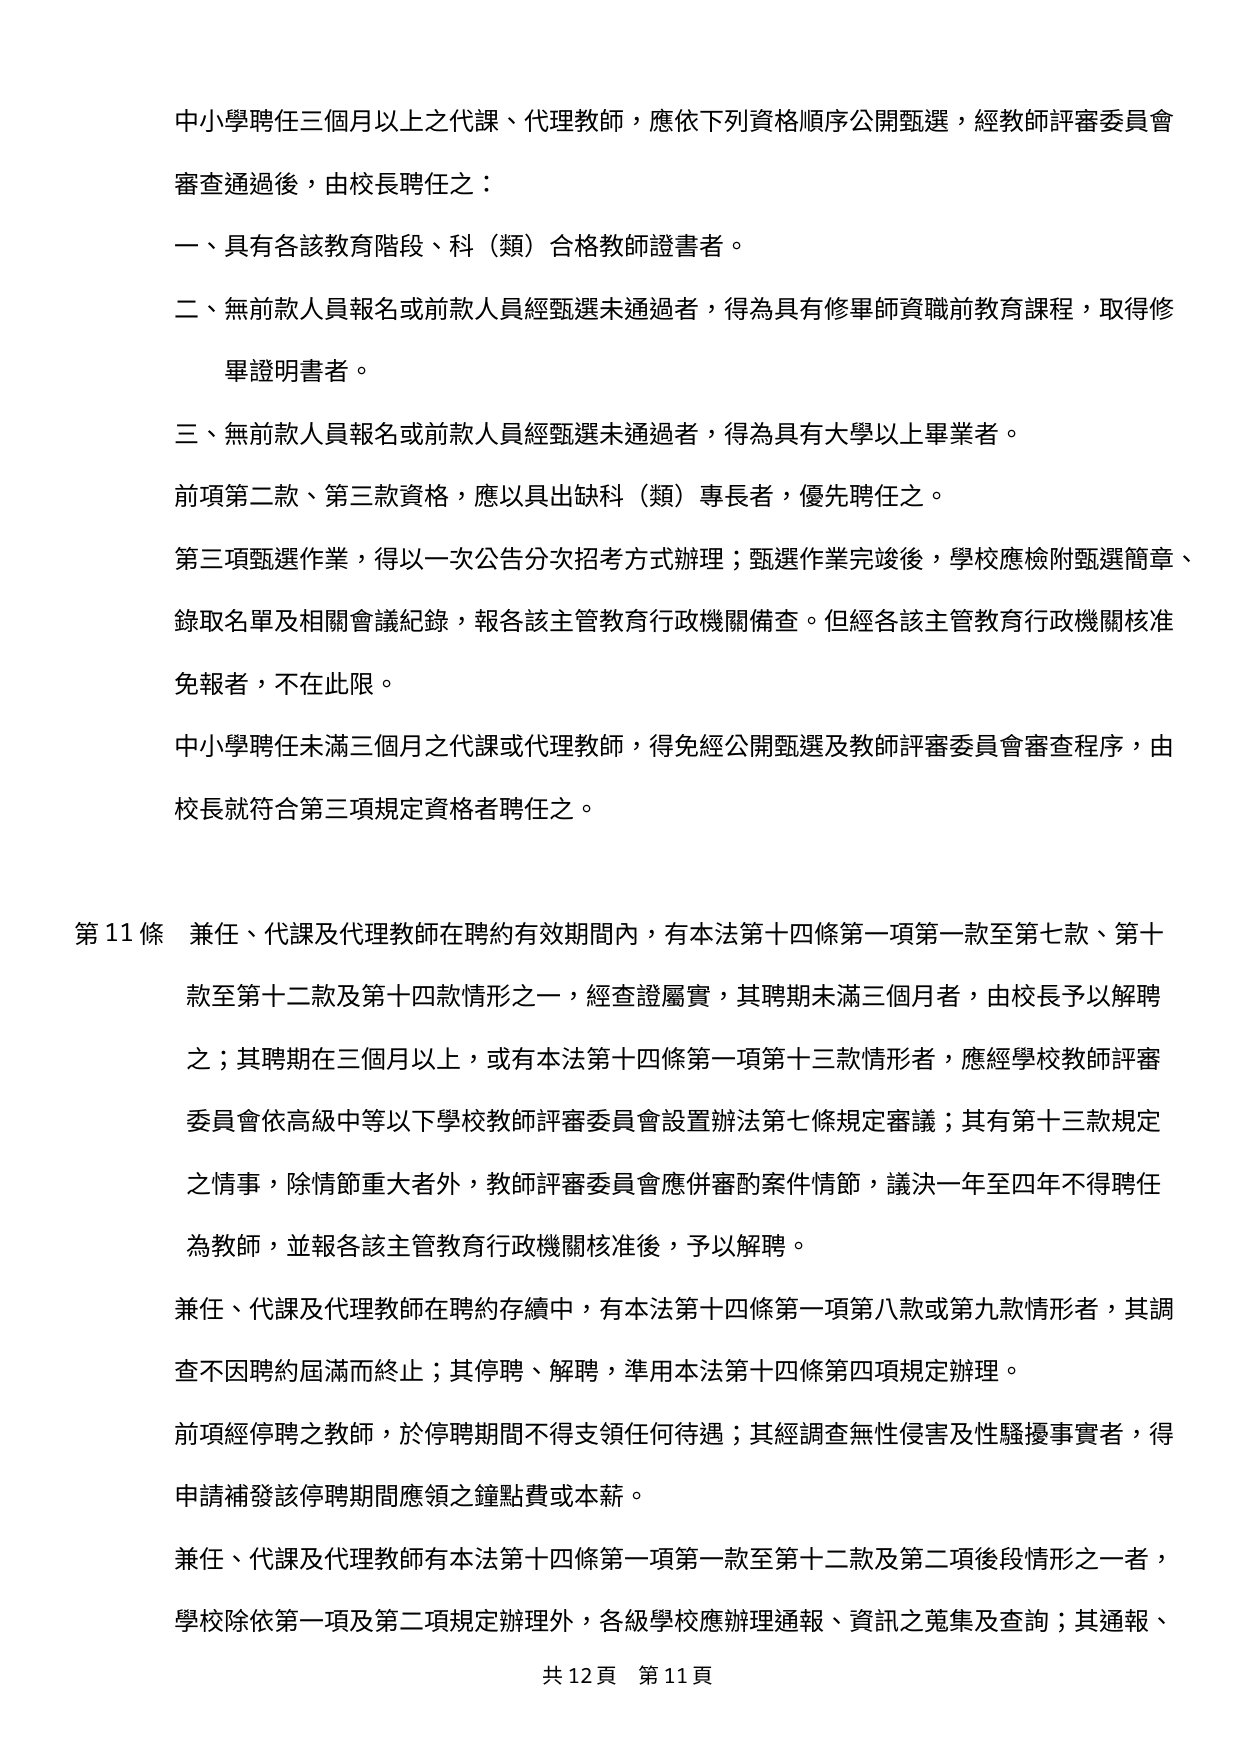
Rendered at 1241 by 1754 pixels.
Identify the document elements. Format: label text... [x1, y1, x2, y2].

text 中小學聘任三個月以上之代課、代理教師，應依下列資格順序公開甄選，經教師評審委員會審查通過後，由校長聘任之： [174, 78, 1181, 203]
text 前項第二款、第三款資格，應以具出缺科（類）專長者，優先聘任之。 [74, 453, 1181, 516]
text 第三項甄選作業，得以一次公告分次招考方式辦理；甄選作業完竣後，學校應檢附甄選簡章、錄取名單及相關會議紀錄，報各該主管教育行政機關備查。但經各該主管教育行政機關核准免報者，不在此限。 [174, 516, 1181, 703]
text 一、具有各該教育階段、科（類）合格教師證書者。 [74, 203, 1181, 266]
text 二、無前款人員報名或前款人員經甄選未通過者，得為具有修畢師資職前教育課程，取得修畢證明書者。 [174, 266, 1181, 391]
text 中小學聘任未滿三個月之代課或代理教師，得免經公開甄選及教師評審委員會審查程序，由校長就符合第三項規定資格者聘任之。 [174, 703, 1181, 828]
text 兼任、代課及代理教師在聘約存續中，有本法第十四條第一項第八款或第九款情形者，其調查不因聘約屆滿而終止；其停聘、解聘，準用本法第十四條第四項規定辦理。 [174, 1266, 1181, 1391]
text 前項經停聘之教師，於停聘期間不得支領任何待遇；其經調查無性侵害及性騷擾事實者，得申請補發該停聘期間應領之鐘點費或本薪。 [174, 1391, 1181, 1516]
text 兼任、代課及代理教師有本法第十四條第一項第一款至第十二款及第二項後段情形之一者，學校除依第一項及第二項規定辦理外，各級學校應辦理通報、資訊之蒐集及查詢；其通報、 [174, 1516, 1181, 1641]
text 第11條 兼任、代課及代理教師在聘約有效期間內，有本法第十四條第一項第一款至第七款、第十款至第十二款及第十四款情形之一，經查證屬實，其聘期未滿三個月者，由校長予以解聘之；其聘期在三個月以上，或有本法第十四條第一項第十三款情形者，應經學校教師評審委員會依高級中等以下學校教師評審委員會設置辦法第七條規定審議；其有第十三款規定之情事，除情節重大者外，教師評審委員會應併審酌案件情節，議決一年至四年不得聘任為教師，並報各該主管教育行政機關核准後，予以解聘。 [74, 891, 1181, 1266]
text 三、無前款人員報名或前款人員經甄選未通過者，得為具有大學以上畢業者。 [74, 391, 1181, 453]
